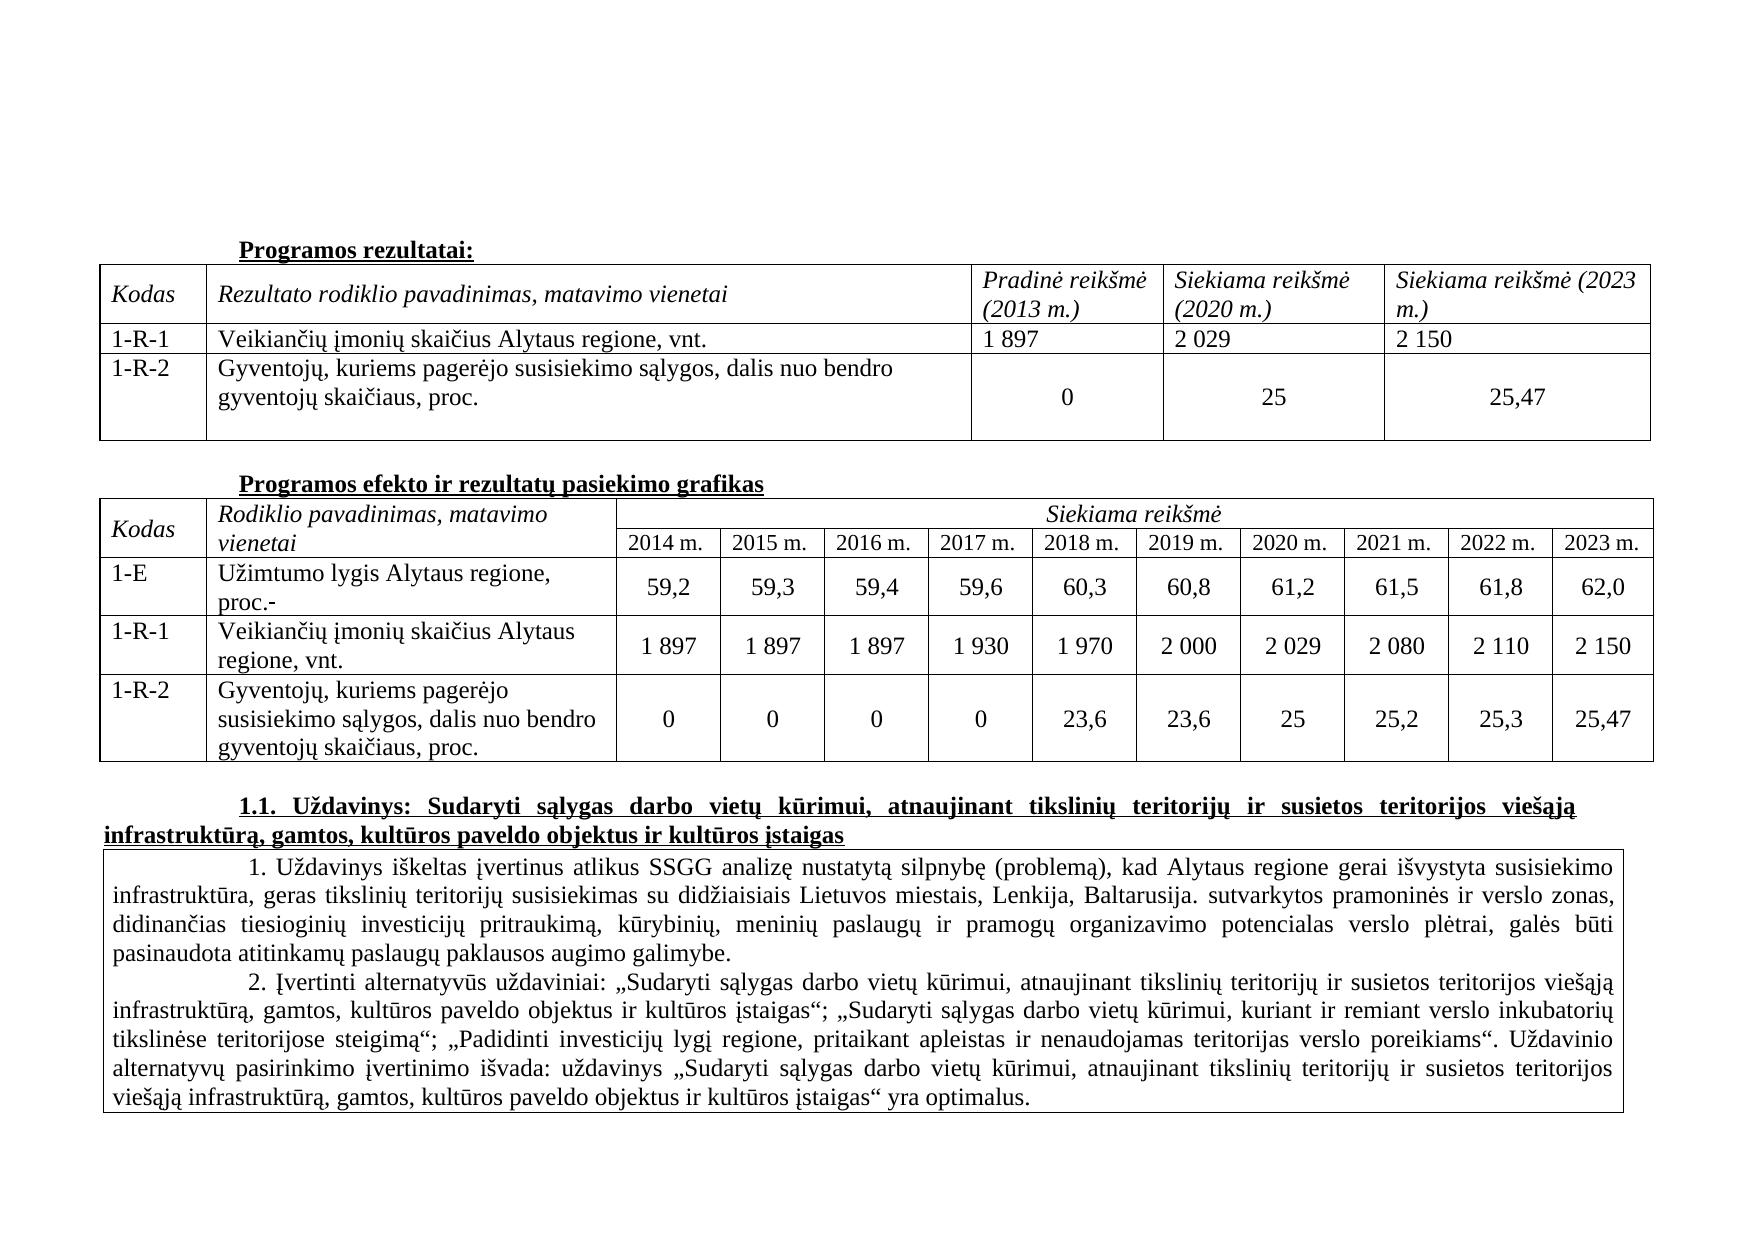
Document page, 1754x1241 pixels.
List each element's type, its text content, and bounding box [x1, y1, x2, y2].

table_cell 1 930 [929, 616, 1032, 674]
table_cell 25,3 [1449, 675, 1552, 761]
table_cell 2 150 [1385, 324, 1650, 352]
table_cell 1-E [101, 558, 206, 615]
table_cell 61,8 [1449, 558, 1552, 615]
table_cell 2016 m. [825, 529, 928, 557]
table_cell 59,6 [929, 558, 1032, 615]
table_header Kodas [101, 265, 206, 323]
table_cell 25,47 [1385, 354, 1650, 440]
table_cell 1-R-1 [101, 616, 206, 674]
table_cell 60,8 [1137, 558, 1240, 615]
table_cell 59,2 [617, 558, 720, 615]
table_cell 25 [1164, 354, 1384, 440]
table_cell 2014 m. [617, 529, 720, 557]
table_header Siekiama reikšmė (2020 m.) [1164, 265, 1384, 323]
table_cell 2 029 [1241, 616, 1344, 674]
table_header Siekiama reikšmė [617, 499, 1653, 528]
table_cell 23,6 [1137, 675, 1240, 761]
table_header Rodiklio pavadinimas, matavimo vienetai [207, 499, 616, 557]
table_cell 2 080 [1345, 616, 1448, 674]
table_cell 61,2 [1241, 558, 1344, 615]
table_cell 60,3 [1033, 558, 1136, 615]
table_cell 25,47 [1553, 675, 1653, 761]
table_cell 1-R-1 [101, 324, 206, 352]
table_cell 1 897 [721, 616, 824, 674]
table_cell Užimtumo lygis Alytaus regione, proc. [207, 558, 616, 615]
table_header Siekiama reikšmė (2023 m.) [1385, 265, 1650, 323]
table_cell 2 029 [1164, 324, 1384, 352]
text 1. Uždavinys iškeltas įvertinus atlikus SSGG analizę nustatytą silpnybę (problemą), kad Alytaus regione gerai išvystyta susisiekimo infrastruktūra, geras tikslinių teritorijų susisiekimas su didžiaisiais Lietuvos miestais, Lenkija, Baltarusija. sutvarkytos pramoninės ir verslo zonas, didinančias tiesioginių investicijų pritraukimą, kūrybinių, meninių paslaugų ir pramogų organizavimo potencialas verslo plėtrai, galės būti pasinaudota atitinkamų paslaugų paklausos augimo galimybe. [104, 850, 1623, 963]
table_cell Gyventojų, kuriems pagerėjo susisiekimo sąlygos, dalis nuo bendro gyventojų skaičiaus, proc. [207, 675, 616, 761]
table_cell 1-R-2 [101, 354, 206, 440]
table_cell 2 150 [1553, 616, 1653, 674]
table_cell 2015 m. [721, 529, 824, 557]
table_cell 0 [617, 675, 720, 761]
table_cell 1 970 [1033, 616, 1136, 674]
table_cell 1 897 [825, 616, 928, 674]
table_cell 59,3 [721, 558, 824, 615]
table_cell 2022 m. [1449, 529, 1552, 557]
table_cell 2021 m. [1345, 529, 1448, 557]
table_cell 2 000 [1137, 616, 1240, 674]
table_cell 0 [972, 354, 1163, 440]
table_cell 59,4 [825, 558, 928, 615]
table_cell 25 [1241, 675, 1344, 761]
table_cell 2023 m. [1553, 529, 1653, 557]
table_cell 61,5 [1345, 558, 1448, 615]
table_cell 1 897 [972, 324, 1163, 352]
table_cell Gyventojų, kuriems pagerėjo susisiekimo sąlygos, dalis nuo bendro gyventojų skaičiaus, proc. [207, 354, 971, 440]
table_header Kodas [101, 499, 206, 557]
table_cell 0 [825, 675, 928, 761]
table_cell 62,0 [1553, 558, 1653, 615]
text 1.1. Uždavinys: Sudaryti sąlygas darbo vietų kūrimui, atnaujinant tikslinių teritorijų ir susietos teritorijos viešąją infrastruktūrą, gamtos, kultūros paveldo objektus ir kultūros įstaigas [103, 791, 1577, 848]
text Programos efekto ir rezultatų pasiekimo grafikas [103, 469, 1577, 498]
text 2. Įvertinti alternatyvūs uždaviniai: „Sudaryti sąlygas darbo vietų kūrimui, atnaujinant tikslinių teritorijų ir susietos teritorijos viešąją infrastruktūrą, gamtos, kultūros paveldo objektus ir kultūros įstaigas“; „Sudaryti sąlygas darbo vietų kūrimui, kuriant ir remiant verslo inkubatorių tikslinėse teritorijose steigimą“; „Padidinti investicijų lygį regione, pritaikant apleistas ir nenaudojamas teritorijas verslo poreikiams“. Uždavinio alternatyvų pasirinkimo įvertinimo išvada: uždavinys „Sudaryti sąlygas darbo vietų kūrimui, atnaujinant tikslinių teritorijų ir susietos teritorijos viešąją infrastruktūrą, gamtos, kultūros paveldo objektus ir kultūros įstaigas“ yra optimalus. [104, 963, 1623, 1112]
table_header Rezultato rodiklio pavadinimas, matavimo vienetai [207, 265, 971, 323]
table_cell 0 [929, 675, 1032, 761]
table_cell 1 897 [617, 616, 720, 674]
table_cell 2017 m. [929, 529, 1032, 557]
table_cell 1-R-2 [101, 675, 206, 761]
table_cell 25,2 [1345, 675, 1448, 761]
table_cell 2020 m. [1241, 529, 1344, 557]
table_cell Veikiančių įmonių skaičius Alytaus regione, vnt. [207, 324, 971, 352]
text Programos rezultatai: [103, 235, 1577, 264]
table_header Pradinė reikšmė (2013 m.) [972, 265, 1163, 323]
table_cell 2018 m. [1033, 529, 1136, 557]
table_cell 2 110 [1449, 616, 1552, 674]
table_cell 2019 m. [1137, 529, 1240, 557]
table_cell 23,6 [1033, 675, 1136, 761]
table_cell 0 [721, 675, 824, 761]
table_cell Veikiančių įmonių skaičius Alytaus regione, vnt. [207, 616, 616, 674]
